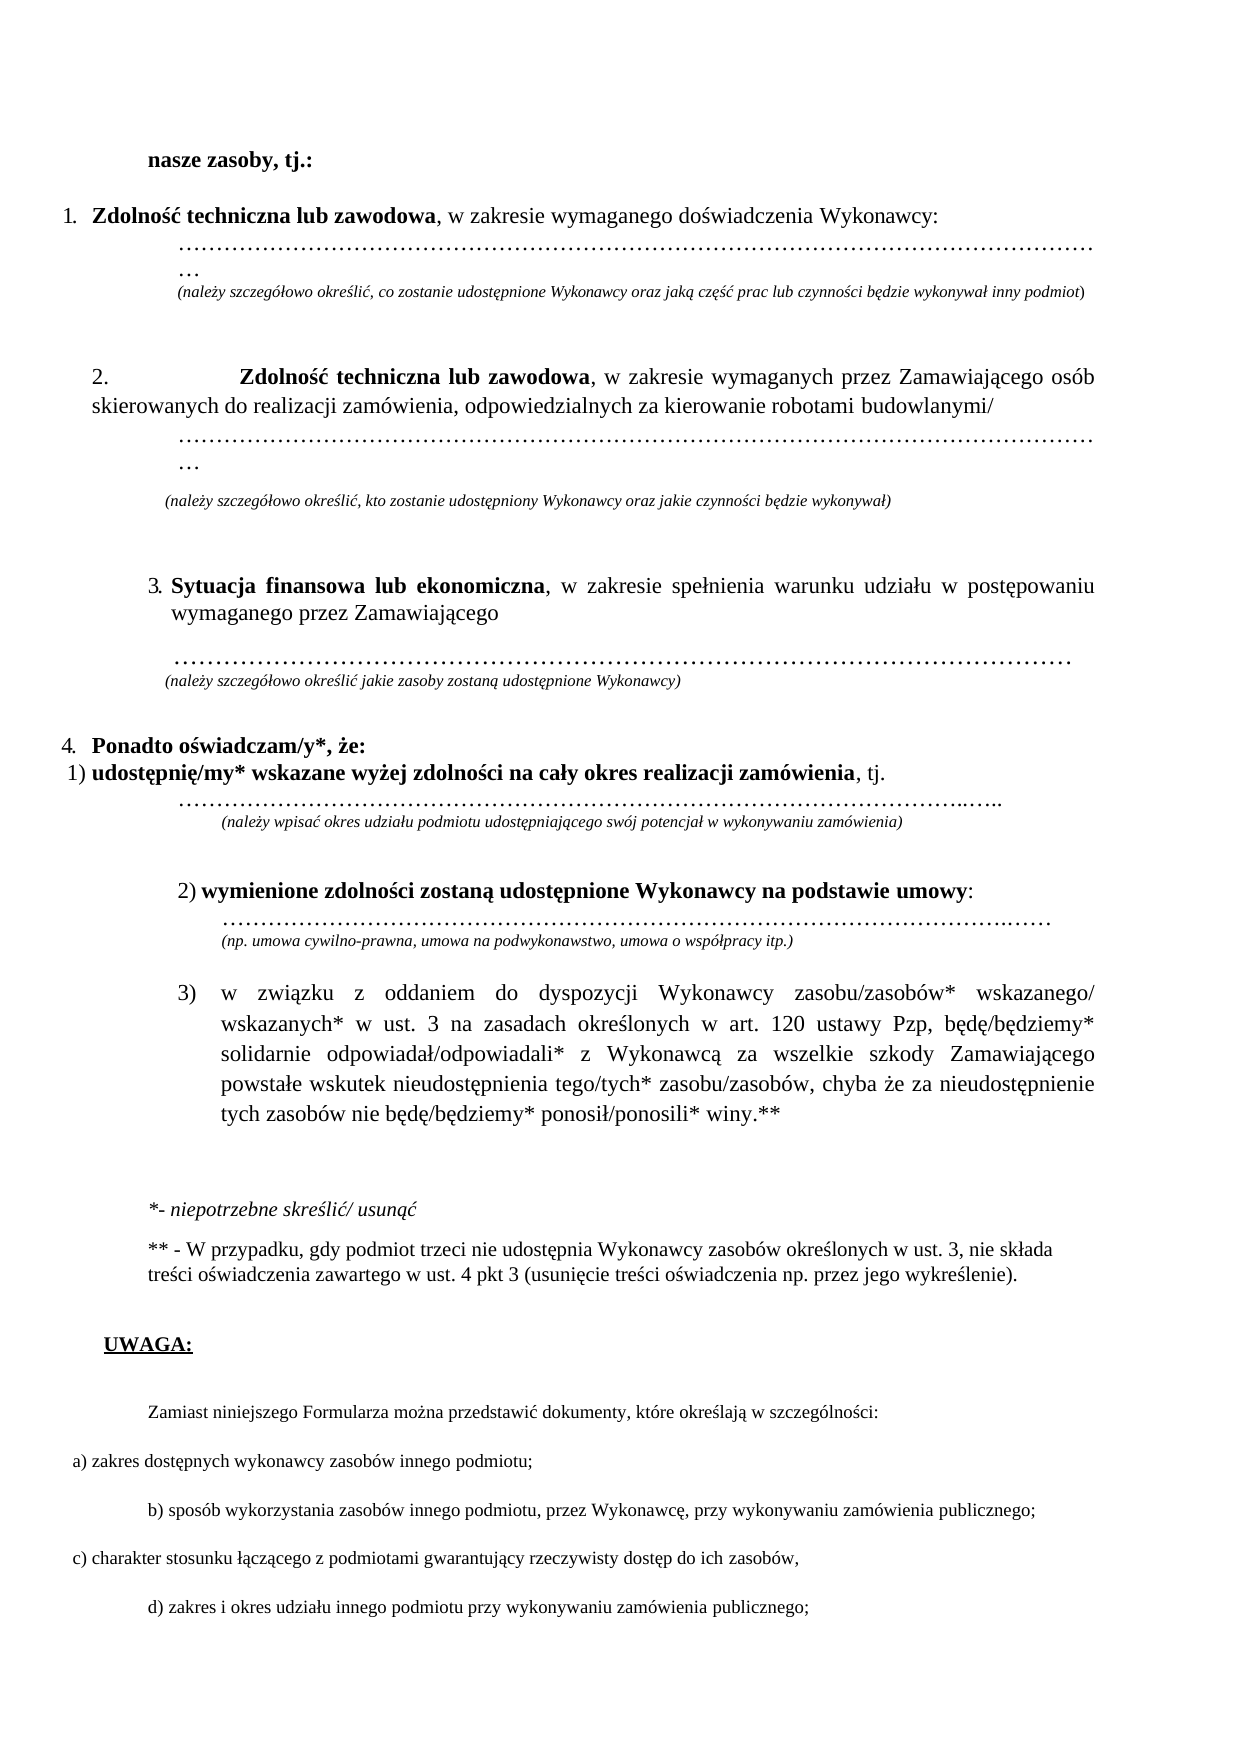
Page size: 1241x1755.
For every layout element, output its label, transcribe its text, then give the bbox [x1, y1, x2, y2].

text (np. umowa cywilno-prawna, umowa na podwykonawstwo, umowa o współpracy itp.) [221, 931, 1096, 950]
list charakter stosunku łączącego z podmiotami gwarantujący rzeczywisty dostęp do ich zasobów, [72, 1547, 1096, 1569]
list Sytuacja finansowa lub ekonomiczna, w zakresie spełnienia warunku udziału w postępowaniu wymaganego przez Zamawiającego [148, 572, 1096, 625]
text *- niepotrzebne skreślić/ usunąć [148, 1197, 1096, 1221]
list wymienione zdolności zostaną udostępnione Wykonawcy na podstawie umowy: [177, 876, 1096, 904]
list sposób wykorzystania zasobów innego podmiotu, przez Wykonawcę, przy wykonywaniu zamówienia publicznego; [148, 1499, 1096, 1520]
text (należy szczegółowo określić, co zostanie udostępnione Wykonawcy oraz jaką część prac lub czynności będzie wykonywał inny podmiot) [177, 282, 1096, 301]
list Zdolność techniczna lub zawodowa, w zakresie wymaganych przez Zamawiającego osób skierowanych do realizacji zamówienia, odpowiedzialnych za kierowanie robotami budowlanymi/ [92, 363, 1096, 418]
text (należy szczegółowo określić jakie zasoby zostaną udostępnione Wykonawcy) [165, 671, 1096, 690]
text UWAGA: [103, 1332, 1096, 1356]
list w związku z oddaniem do dyspozycji Wykonawcy zasobu/zasobów* wskazanego/ wskazanych* w ust. 3 na zasadach określonych w art. 120 ustawy Pzp, będę/będziemy* solidarnie odpowiadał/odpowiadali* z Wykonawcą za wszelkie szkody Zamawiającego powstałe wskutek nieudostępnienia tego/tych* zasobu/zasobów, chyba że za nieudostępnienie tych zasobów nie będę/będziemy* ponosił/ponosili* winy.** [177, 979, 1096, 1127]
list zakres dostępnych wykonawcy zasobów innego podmiotu; [72, 1450, 1096, 1471]
list zakres i okres udziału innego podmiotu przy wykonywaniu zamówienia publicznego; [148, 1596, 1096, 1618]
text (należy wpisać okres udziału podmiotu udostępniającego swój potencjał w wykonywaniu zamówienia) [221, 812, 1096, 831]
text Zamiast niniejszego Formularza można przedstawić dokumenty, które określają w szczególności: [148, 1401, 1096, 1423]
list Ponadto oświadczam/y*, że: [61, 733, 1096, 759]
text ** - W przypadku, gdy podmiot trzeci nie udostępnia Wykonawcy zasobów określonych w ust. 3, nie składa treści oświadczenia zawartego w ust. 4 pkt 3 (usunięcie treści oświadczenia np. przez jego wykreślenie). [148, 1237, 1096, 1286]
text ………………………………………………………………………………………….…… [221, 904, 1096, 930]
list Zdolność techniczna lub zawodowa, w zakresie wymaganego doświadczenia Wykonawcy: [62, 201, 1096, 229]
list udostępnię/my* wskazane wyżej zdolności na cały okres realizacji zamówienia, tj. [67, 759, 1096, 785]
text …………………………………………………………………………………………………………… [177, 229, 1096, 281]
text …………………………………………………………………………………………………………… [177, 422, 1096, 474]
text ……………………………………………………………………………………………… [173, 642, 1096, 670]
text …………………………………………………………………………………………..….. [177, 785, 1096, 811]
text nasze zasoby, tj.: [148, 146, 1096, 172]
text (należy szczegółowo określić, kto zostanie udostępniony Wykonawcy oraz jakie czynności będzie wykonywał) [165, 491, 1096, 510]
